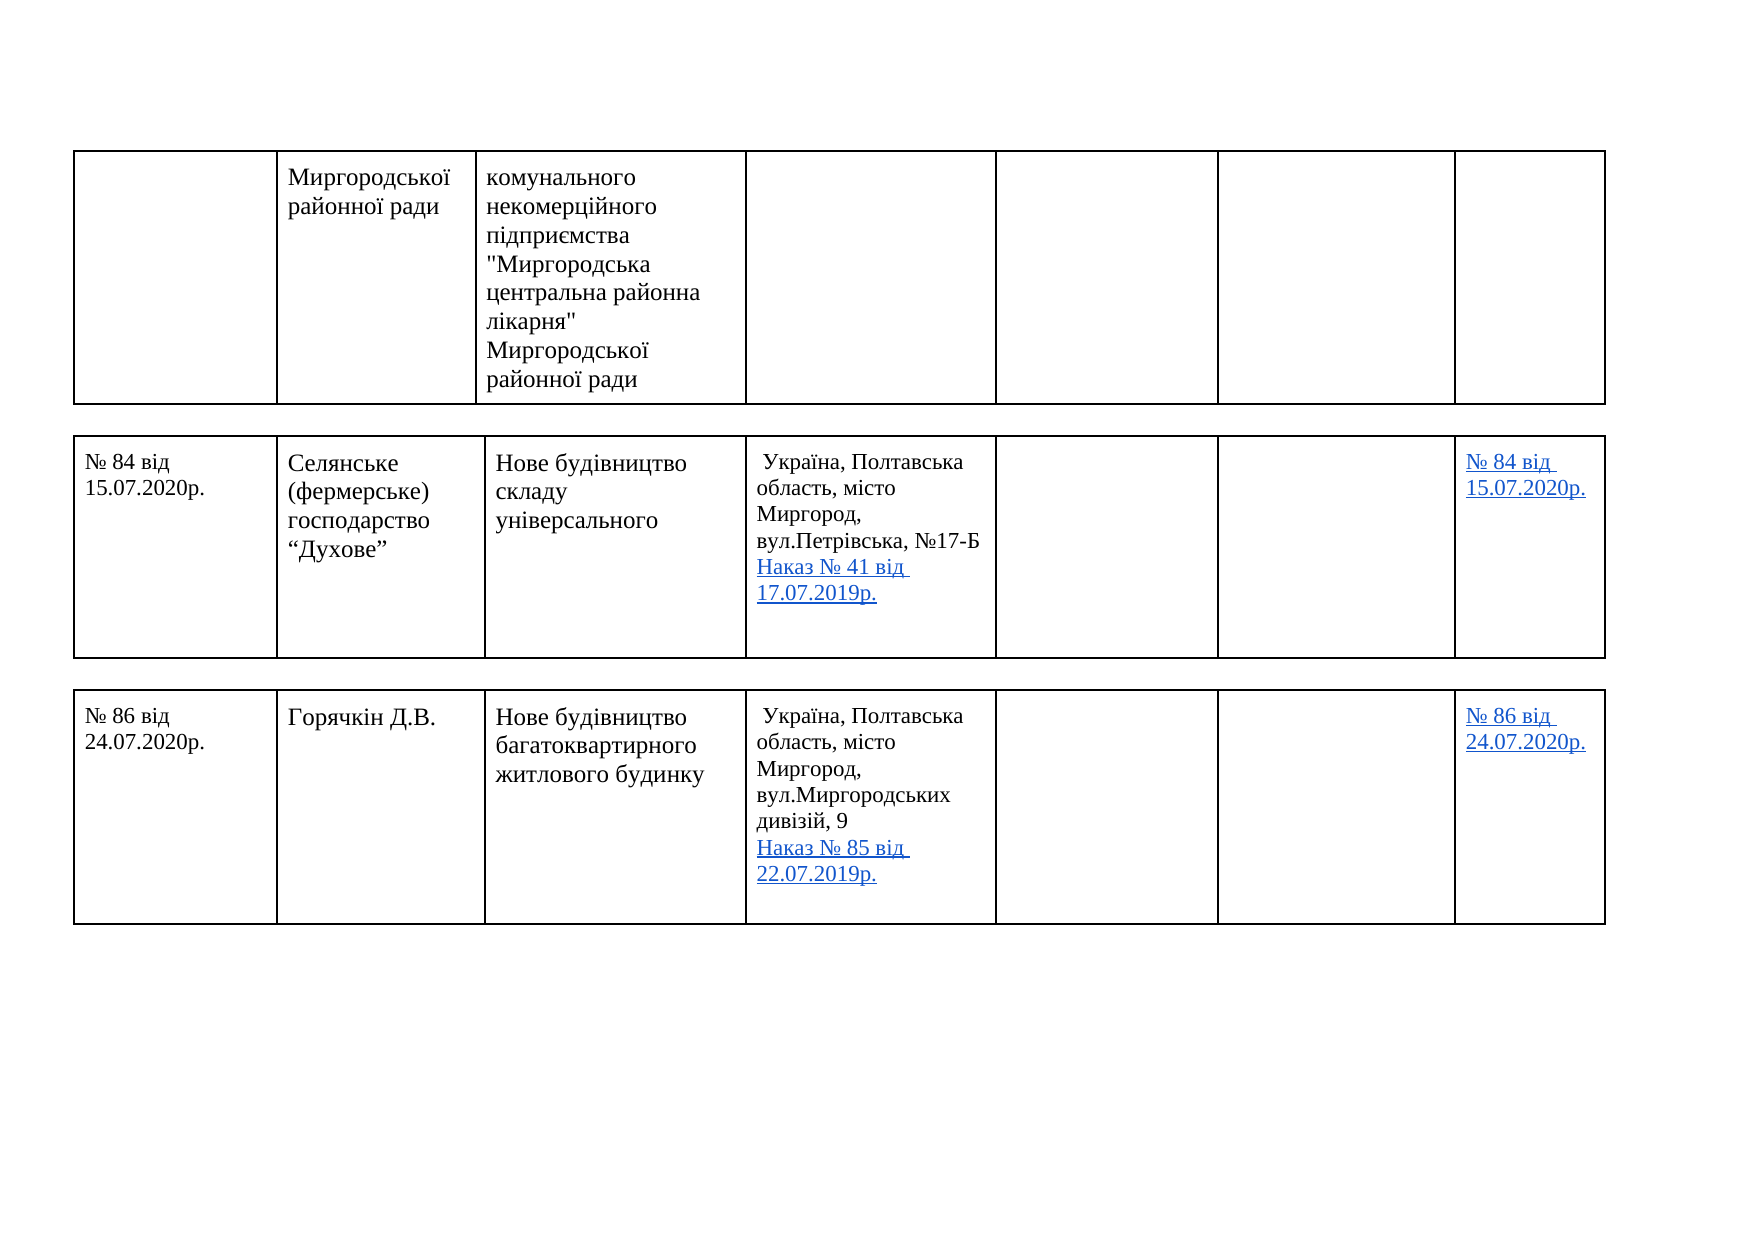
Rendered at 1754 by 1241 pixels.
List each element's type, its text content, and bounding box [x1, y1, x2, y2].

table_header Горячкін Д.В. [278, 691, 484, 923]
table_header [1456, 152, 1604, 403]
table_header Україна, Полтавська область, місто Миргород, вул.Миргородських дивізій, 9 Наказ № 85 від 22.07.2019р. [747, 691, 995, 923]
table_header [1219, 152, 1454, 403]
table_header [75, 152, 276, 403]
table_header № 86 від 24.07.2020р. [75, 691, 276, 923]
table_header Україна, Полтавська область, місто Миргород, вул.Петрівська, №17-Б Наказ № 41 від 17.07.2019р. [747, 437, 995, 657]
table_header комунального некомерційного підприємства "Миргородська центральна районна лікарня" Миргородської районної ради [477, 152, 745, 403]
table_header № 84 від 15.07.2020р. [1456, 437, 1604, 657]
table_header Селянське (фермерське) господарство “Духове” [278, 437, 484, 657]
table_header Нове будівництво складу універсального [486, 437, 745, 657]
table_header № 86 від 24.07.2020р. [1456, 691, 1604, 923]
table_header [997, 691, 1217, 923]
table_header Миргородської районної ради [278, 152, 475, 403]
table_header [1219, 437, 1454, 657]
table_header № 84 від 15.07.2020р. [75, 437, 276, 657]
table_header [997, 437, 1217, 657]
table_header [997, 152, 1217, 403]
table_header Нове будівництво багатоквартирного житлового будинку [486, 691, 745, 923]
table_header [747, 152, 995, 403]
table_header [1219, 691, 1454, 923]
